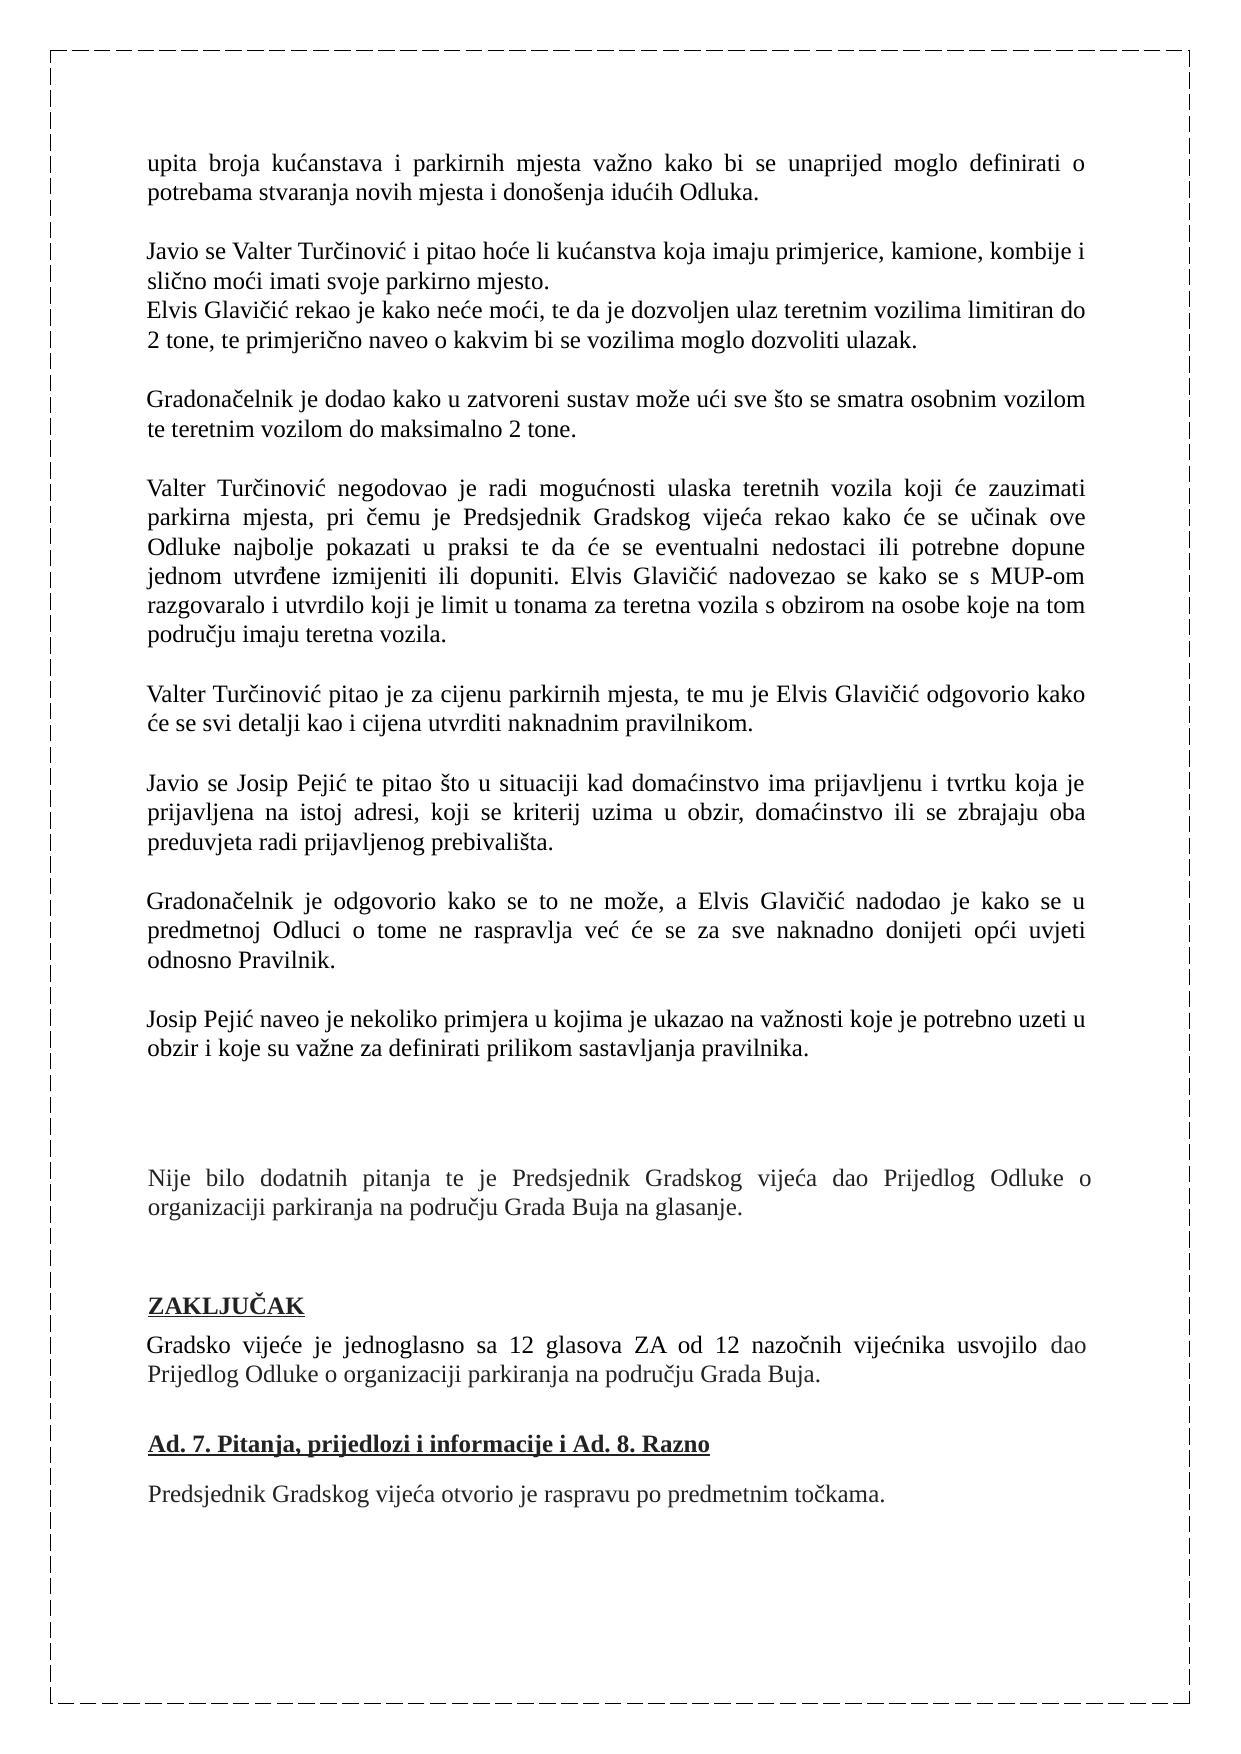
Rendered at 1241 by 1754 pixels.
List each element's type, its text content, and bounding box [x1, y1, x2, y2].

text Gradonačelnik je odgovorio kako se to ne može, a Elvis Glavičić nadodao je kako se u predmetnoj Odluci o tome ne raspravlja već će se za sve naknadno donijeti opći uvjeti odnosno Pravilnik. [146, 886, 1086, 973]
text ZAKLJUČAK [148, 1291, 1093, 1320]
text Javio se Josip Pejić te pitao što u situaciji kad domaćinstvo ima prijavljenu i tvrtku koja je prijavljena na istoj adresi, koji se kriterij uzima u obzir, domaćinstvo ili se zbrajaju oba preduvjeta radi prijavljenog prebivališta. [146, 768, 1086, 855]
text Valter Turčinović pitao je za cijenu parkirnih mjesta, te mu je Elvis Glavičić odgovorio kako će se svi detalji kao i cijena utvrditi naknadnim pravilnikom. [146, 679, 1086, 737]
text Elvis Glavičić rekao je kako neće moći, te da je dozvoljen ulaz teretnim vozilima limitiran do 2 tone, te primjerično naveo o kakvim bi se vozilima moglo dozvoliti ulazak. [146, 296, 1086, 353]
text Gradonačelnik je dodao kako u zatvoreni sustav može ući sve što se smatra osobnim vozilom te teretnim vozilom do maksimalno 2 tone. [146, 384, 1086, 442]
text Ad. 7. Pitanja, prijedlozi i informacije i Ad. 8. Razno [148, 1429, 1093, 1458]
text Nije bilo dodatnih pitanja te je Predsjednik Gradskog vijeća dao Prijedlog Odluke o organizaciji parkiranja na području Grada Buja na glasanje. [148, 1163, 1093, 1221]
text upita broja kućanstava i parkirnih mjesta važno kako bi se unaprijed moglo definirati o potrebama stvaranja novih mjesta i donošenja idućih Odluka. [146, 148, 1086, 206]
text Predsjednik Gradskog vijeća otvorio je raspravu po predmetnim točkama. [148, 1479, 1093, 1508]
text Javio se Valter Turčinović i pitao hoće li kućanstva koja imaju primjerice, kamione, kombije i slično moći imati svoje parkirno mjesto. [146, 236, 1086, 294]
text Gradsko vijeće je jednoglasno sa 12 glasova ZA od 12 nazočnih vijećnika usvojilo dao Prijedlog Odluke o organizaciji parkiranja na području Grada Buja. [146, 1330, 1086, 1388]
text Valter Turčinović negodovao je radi mogućnosti ulaska teretnih vozila koji će zauzimati parkirna mjesta, pri čemu je Predsjednik Gradskog vijeća rekao kako će se učinak ove Odluke najbolje pokazati u praksi te da će se eventualni nedostaci ili potrebne dopune jednom utvrđene izmijeniti ili dopuniti. Elvis Glavičić nadovezao se kako se s MUP-om razgovaralo i utvrdilo koji je limit u tonama za teretna vozila s obzirom na osobe koje na tom području imaju teretna vozila. [146, 473, 1086, 648]
text Josip Pejić naveo je nekoliko primjera u kojima je ukazao na važnosti koje je potrebno uzeti u obzir i koje su važne za definirati prilikom sastavljanja pravilnika. [146, 1004, 1086, 1062]
